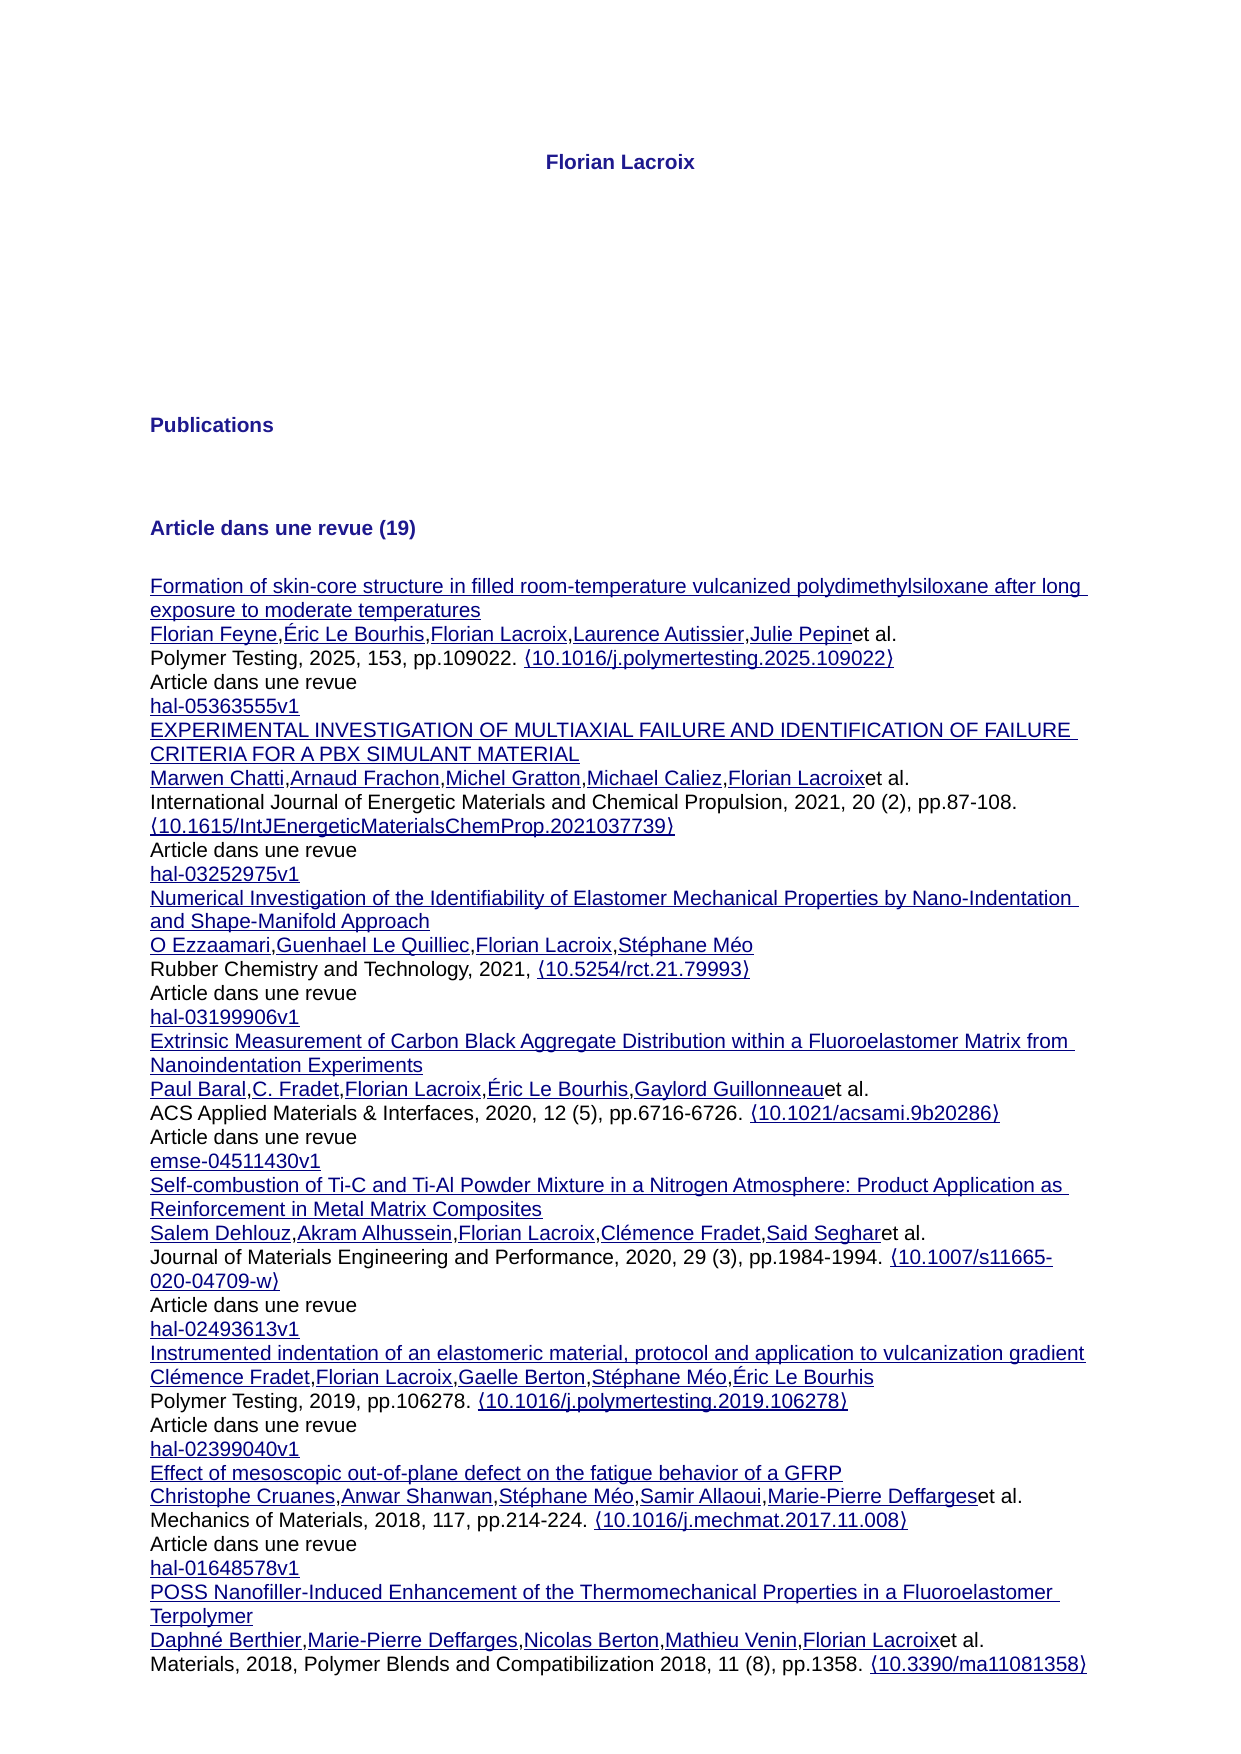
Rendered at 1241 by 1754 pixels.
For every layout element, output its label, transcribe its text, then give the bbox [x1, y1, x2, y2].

table_cell Numerical Investigation of the Identifiability of Elastomer Mechanical Properties by Nano-Indentation and Shape-Manifold Approach O Ezzaamari,Guenhael Le Quilliec,Florian Lacroix,Stéphane Méo Rubber Chemistry and Technology, 2021, ⟨10.5254/rct.21.79993⟩ Article dans une revue hal-03199906v1 [150, 885, 1090, 1029]
table_cell Effect of mesoscopic out-of-plane defect on the fatigue behavior of a GFRP Christophe Cruanes,Anwar Shanwan,Stéphane Méo,Samir Allaoui,Marie-Pierre Deffargeset al. Mechanics of Materials, 2018, 117, pp.214-224. ⟨10.1016/j.mechmat.2017.11.008⟩ Article dans une revue hal-01648578v1 [150, 1460, 1090, 1580]
table_cell Self-combustion of Ti-C and Ti-Al Powder Mixture in a Nitrogen Atmosphere: Product Application as Reinforcement in Metal Matrix Composites Salem Dehlouz,Akram Alhussein,Florian Lacroix,Clémence Fradet,Said Segharet al. Journal of Materials Engineering and Performance, 2020, 29 (3), pp.1984-1994. ⟨10.1007/s11665-020-04709-w⟩ Article dans une revue hal-02493613v1 [150, 1173, 1090, 1341]
subtitle Publications [150, 412, 1090, 436]
table_header Formation of skin-core structure in filled room-temperature vulcanized polydimethylsiloxane after long exposure to moderate temperatures Florian Feyne,Éric Le Bourhis,Florian Lacroix,Laurence Autissier,Julie Pepinet al. Polymer Testing, 2025, 153, pp.109022. ⟨10.1016/j.polymertesting.2025.109022⟩ Article dans une revue hal-05363555v1 [150, 574, 1090, 718]
table_cell Extrinsic Measurement of Carbon Black Aggregate Distribution within a Fluoroelastomer Matrix from Nanoindentation Experiments Paul Baral,C. Fradet,Florian Lacroix,Éric Le Bourhis,Gaylord Guillonneauet al. ACS Applied Materials & Interfaces, 2020, 12 (5), pp.6716-6726. ⟨10.1021/acsami.9b20286⟩ Article dans une revue emse-04511430v1 [150, 1029, 1090, 1173]
table_cell POSS Nanofiller-Induced Enhancement of the Thermomechanical Properties in a Fluoroelastomer Terpolymer Daphné Berthier,Marie-Pierre Deffarges,Nicolas Berton,Mathieu Venin,Florian Lacroixet al. Materials, 2018, Polymer Blends and Compatibilization 2018, 11 (8), pp.1358. ⟨10.3390/ma11081358⟩ [150, 1580, 1090, 1676]
table_cell Instrumented indentation of an elastomeric material, protocol and application to vulcanization gradient Clémence Fradet,Florian Lacroix,Gaelle Berton,Stéphane Méo,Éric Le Bourhis Polymer Testing, 2019, pp.106278. ⟨10.1016/j.polymertesting.2019.106278⟩ Article dans une revue hal-02399040v1 [150, 1341, 1090, 1460]
subtitle Article dans une revue (19) [150, 516, 1090, 539]
table_cell EXPERIMENTAL INVESTIGATION OF MULTIAXIAL FAILURE AND IDENTIFICATION OF FAILURE CRITERIA FOR A PBX SIMULANT MATERIAL Marwen Chatti,Arnaud Frachon,Michel Gratton,Michael Caliez,Florian Lacroixet al. International Journal of Energetic Materials and Chemical Propulsion, 2021, 20 (2), pp.87-108. ⟨10.1615/IntJEnergeticMaterialsChemProp.2021037739⟩ Article dans une revue hal-03252975v1 [150, 718, 1090, 885]
subtitle Florian Lacroix [150, 150, 1090, 174]
